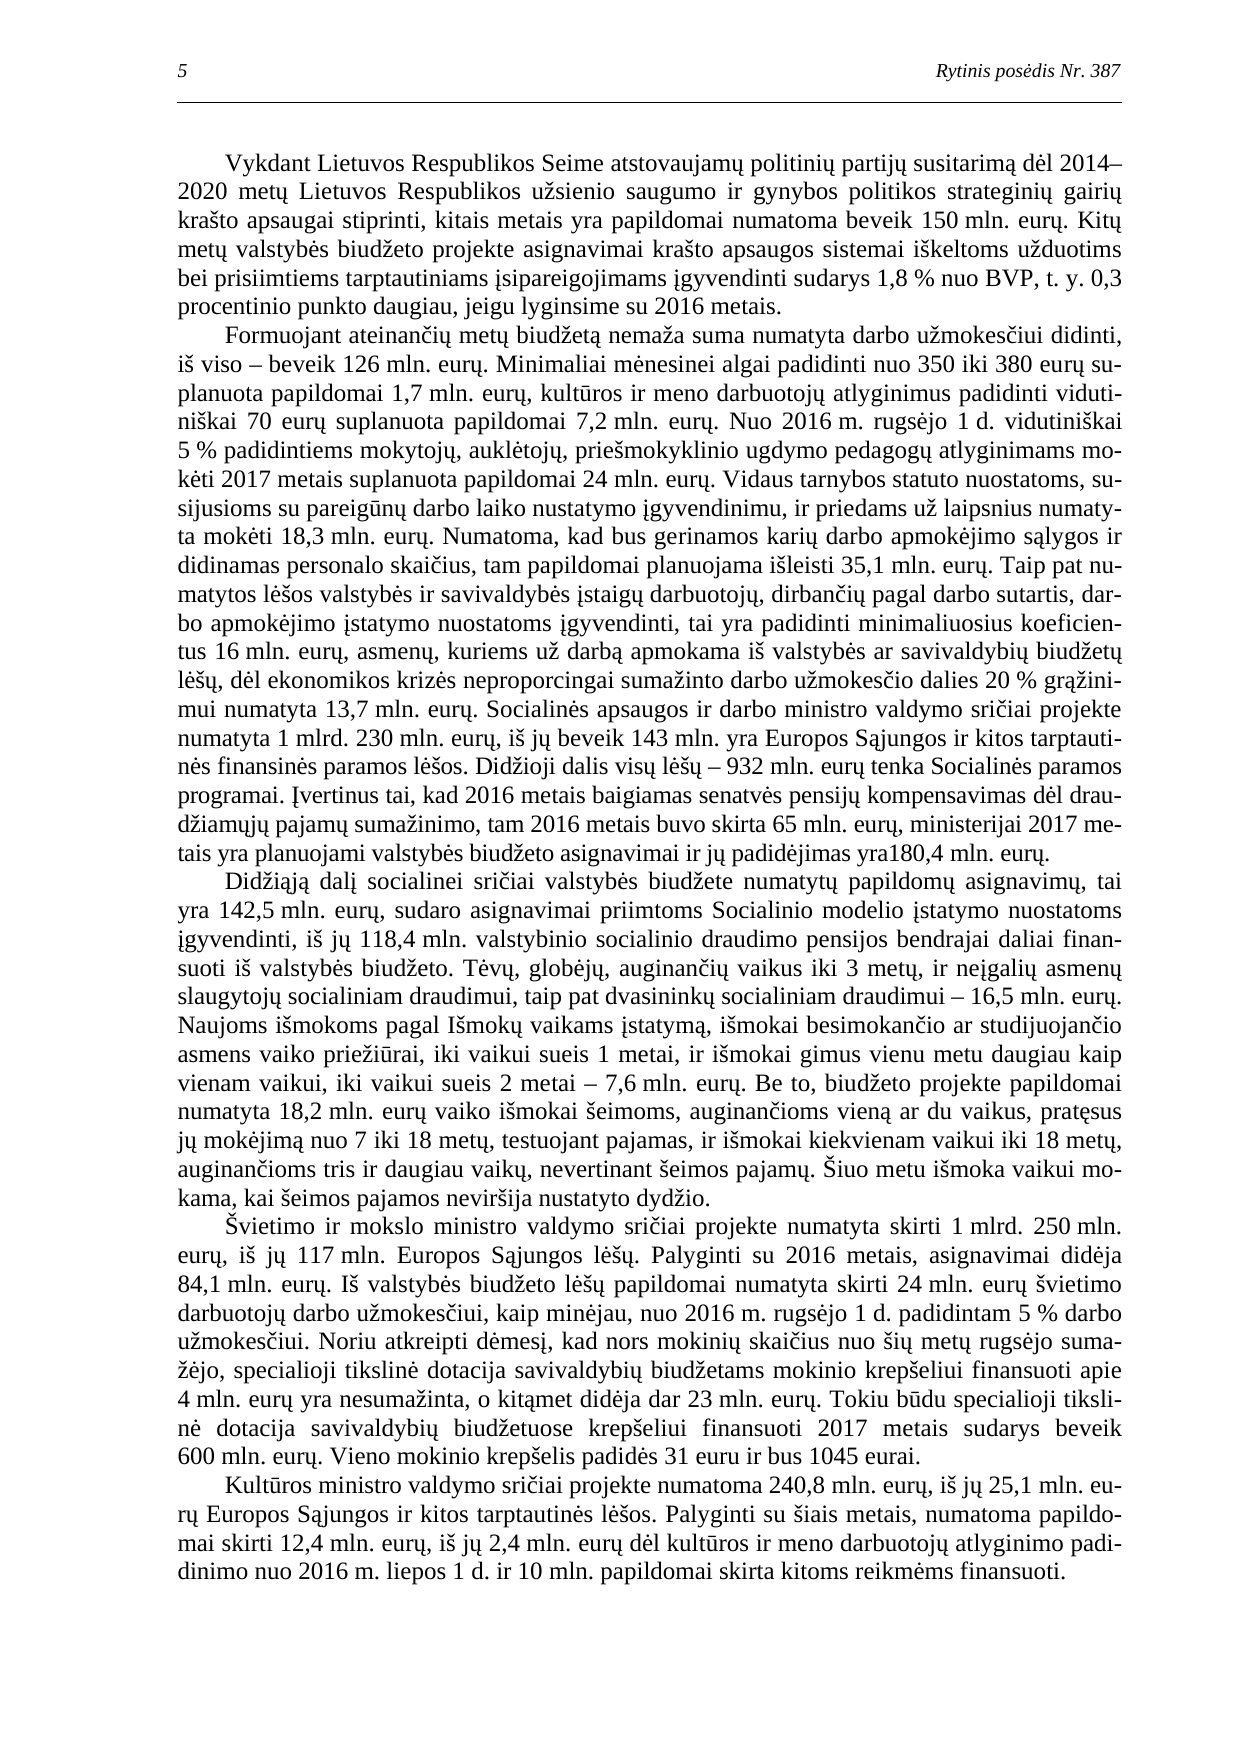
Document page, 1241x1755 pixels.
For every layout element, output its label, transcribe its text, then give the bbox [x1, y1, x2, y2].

text Vyk­dant Lie­tu­vos Res­pub­li­kos Sei­me at­sto­vau­ja­mų po­li­ti­nių par­ti­jų su­si­ta­ri­mą dėl 2014–2020 me­tų Lie­tu­vos Res­pub­li­kos už­sie­nio sau­gu­mo ir gy­ny­bos po­li­ti­kos stra­te­gi­nių gai­rių kraš­to ap­sau­gai stip­rin­ti, ki­tais me­tais yra pa­pil­do­mai nu­ma­to­ma be­veik 150 mln. eu­rų. Ki­tų me­tų vals­ty­bės biu­dže­to pro­jek­te asig­na­vi­mai kraš­to ap­sau­gos sis­te­mai iš­kel­toms už­duo­tims bei pri­si­im­tiems tarp­tau­ti­niams įsi­pa­rei­go­ji­mams įgy­ven­din­ti su­da­rys 1,8 % nuo BVP, t. y. 0,3 pro­cen­ti­nio punk­to dau­giau, jei­gu ly­gin­si­me su 2016 me­tais. [177, 148, 1122, 320]
text Di­dži­ą­ją da­lį so­cia­li­nei sri­čiai vals­ty­bės biu­dže­te nu­ma­ty­tų pa­pil­do­mų asig­na­vi­mų, tai yra 142,5 mln. eu­rų, su­da­ro asig­na­vi­mai pri­im­toms So­cia­li­nio mo­de­lio įsta­ty­mo nuo­sta­toms įgy­ven­din­ti, iš jų 118,4 mln. vals­ty­bi­nio so­cia­li­nio drau­di­mo pen­si­jos ben­dra­jai da­liai fi­nan­suo­ti iš vals­ty­bės biu­dže­to. Tė­vų, glo­bė­jų, au­gi­nan­čių vai­kus iki 3 me­tų, ir ne­įga­lių as­me­nų slau­gy­to­jų so­cia­li­niam drau­di­mui, taip pat dva­si­nin­kų so­cia­li­niam drau­di­mui – 16,5 mln. eu­rų. Nau­joms iš­mo­koms pa­gal Iš­mo­kų vai­kams įsta­ty­mą, iš­mo­kai be­si­mo­kan­čio ar stu­di­juo­jan­čio as­mens vai­ko prie­žiū­rai, iki vai­kui su­eis 1 me­tai, ir iš­mo­kai gi­mus vie­nu me­tu dau­giau kaip vie­nam vai­kui, iki vai­kui su­eis 2 me­tai – 7,6 mln. eu­rų. Be to, biu­dže­to pro­jek­te pa­pil­do­mai nu­ma­ty­ta 18,2 mln. eu­rų vai­ko iš­mo­kai šei­moms, au­gi­nan­čioms vie­ną ar du vai­kus, pra­tę­sus jų mo­kė­ji­mą nuo 7 iki 18 me­tų, te­stuo­jant pa­ja­mas, ir iš­mo­kai kiek­vie­nam vai­kui iki 18 me­tų, au­gi­nan­čioms tris ir dau­giau vai­kų, ne­ver­ti­nant šei­mos pa­ja­mų. Šiuo me­tu iš­mo­ka vai­kui mo­ka­ma, kai šei­mos pa­ja­mos ne­vir­ši­ja nu­sta­ty­to dy­džio. [177, 866, 1122, 1211]
text Kul­tū­ros mi­nist­ro val­dy­mo sri­čiai pro­jek­te nu­ma­to­ma 240,8 mln. eu­rų, iš jų 25,1 mln. eu­rų Eu­ro­pos Są­jun­gos ir ki­tos tarp­tau­ti­nės lė­šos. Pa­ly­gin­ti su šiais me­tais, nu­ma­to­ma pa­pil­do­mai skir­ti 12,4 mln. eu­rų, iš jų 2,4 mln. eu­rų dėl kul­tū­ros ir me­no dar­buo­to­jų at­ly­gi­ni­mo pa­di­di­ni­mo nuo 2016 m. lie­pos 1 d. ir 10 mln. pa­pil­do­mai skir­ta ki­toms reik­mėms fi­nan­suo­ti. [177, 1470, 1122, 1585]
text Švie­ti­mo ir moks­lo mi­nist­ro val­dy­mo sri­čiai pro­jek­te nu­ma­ty­ta skir­ti 1 mlrd. 250 mln. eu­rų, iš jų 117 mln. Eu­ro­pos Są­jun­gos lė­šų. Pa­ly­gin­ti su 2016 me­tais, asig­na­vi­mai di­dė­ja 84,1 mln. eu­rų. Iš vals­ty­bės biu­dže­to lė­šų pa­pil­do­mai nu­ma­ty­ta skir­ti 24 mln. eu­rų švie­ti­mo dar­buo­to­jų dar­bo už­mo­kes­čiui, kaip mi­nė­jau, nuo 2016 m. rug­sė­jo 1 d. pa­di­din­tam 5 % dar­bo už­mo­kes­čiui. No­riu at­kreip­ti dė­me­sį, kad nors mo­ki­nių skai­čius nuo šių me­tų rug­sė­jo su­ma­žėjo, spe­cia­lio­ji tiks­li­nė do­ta­ci­ja sa­vi­val­dy­bių biu­dže­tams mo­ki­nio krep­še­liui fi­nan­suo­ti apie 4 mln. eu­rų yra ne­su­ma­žin­ta, o ki­tą­met di­dė­ja dar 23 mln. eu­rų. To­kiu bū­du spe­cia­lio­ji tiks­li­nė do­ta­ci­ja sa­vi­val­dy­bių biu­dže­tuo­se krep­še­liui fi­nan­suo­ti 2017 me­tais su­da­rys be­veik 600 mln. eu­rų. Vie­no mo­ki­nio krep­še­lis pa­di­dės 31 eu­ru ir bus 1045 eu­rai. [177, 1211, 1122, 1470]
text For­muo­jant at­ei­nan­čių me­tų biu­dže­tą ne­ma­ža su­ma nu­ma­ty­ta dar­bo už­mo­kes­čiui di­din­ti, iš vi­so – be­veik 126 mln. eu­rų. Mi­ni­ma­liai mė­ne­si­nei al­gai pa­di­din­ti nuo 350 iki 380 eu­rų su­pla­nuo­ta pa­pil­do­mai 1,7 mln. eu­rų, kul­tū­ros ir me­no dar­buo­to­jų at­ly­gi­ni­mus pa­di­din­ti vi­du­ti­niš­kai 70 eu­rų su­pla­nuo­ta pa­pil­do­mai 7,2 mln. eu­rų. Nuo 2016 m. rug­sė­jo 1 d. vi­du­ti­niš­kai 5 % pa­di­din­tiems mo­ky­to­jų, auk­lė­to­jų, prieš­mo­kyk­li­nio ug­dy­mo pe­da­go­gų at­ly­gi­ni­mams mo­kė­ti 2017 me­tais su­pla­nuo­ta pa­pil­do­mai 24 mln. eu­rų. Vi­daus tar­ny­bos sta­tu­to nuo­sta­toms, su­si­ju­sioms su pa­rei­gū­nų dar­bo lai­ko nu­sta­ty­mo įgy­ven­di­ni­mu, ir prie­dams už laips­nius nu­ma­ty­ta mo­kė­ti 18,3 mln. eu­rų. Nu­ma­to­ma, kad bus ge­ri­na­mos ka­rių dar­bo ap­mo­kė­ji­mo są­ly­gos ir di­di­na­mas per­so­na­lo skai­čius, tam pa­pil­do­mai pla­nuo­ja­ma iš­leis­ti 35,1 mln. eu­rų. Taip pat nu­ma­ty­tos lė­šos vals­ty­bės ir sa­vi­val­dy­bės įstai­gų dar­buo­to­jų, dir­ban­čių pa­gal dar­bo su­tar­tis, dar­bo ap­mo­kė­ji­mo įsta­ty­mo nuo­sta­toms įgy­ven­din­ti, tai yra pa­di­din­ti mi­ni­ma­liuo­sius ko­e­fi­cien­tus 16 mln. eu­rų, as­me­nų, ku­riems už dar­bą ap­mo­ka­ma iš vals­ty­bės ar sa­vi­val­dy­bių biu­dže­tų lė­šų, dėl eko­no­mi­kos kri­zės ne­pro­por­cin­gai su­ma­žin­to dar­bo už­mo­kes­čio da­lies 20 % grą­ži­ni­mui nu­ma­ty­ta 13,7 mln. eu­rų. So­cia­li­nės ap­sau­gos ir dar­bo mi­nist­ro val­dy­mo sri­čiai pro­jek­te nu­ma­ty­ta 1 mlrd. 230 mln. eu­rų, iš jų be­veik 143 mln. yra Eu­ro­pos Są­jun­gos ir ki­tos tarp­tau­ti­nės fi­nan­si­nės pa­ra­mos lė­šos. Di­džio­ji da­lis vi­sų lė­šų – 932 mln. eu­rų ten­ka So­cia­li­nės pa­ra­mos pro­gra­mai. Įver­ti­nus tai, kad 2016 me­tais bai­gia­mas se­nat­vės pen­si­jų kom­pen­sa­vi­mas dėl drau­džia­mų­jų pa­ja­mų su­ma­ži­ni­mo, tam 2016 me­tais bu­vo skir­ta 65 mln. eu­rų, mi­nis­te­ri­jai 2017 me­tais yra pla­nuo­ja­mi vals­ty­bės biu­dže­to asig­na­vi­mai ir jų pa­di­dė­ji­mas yra180,4 mln. eu­rų. [177, 320, 1122, 866]
